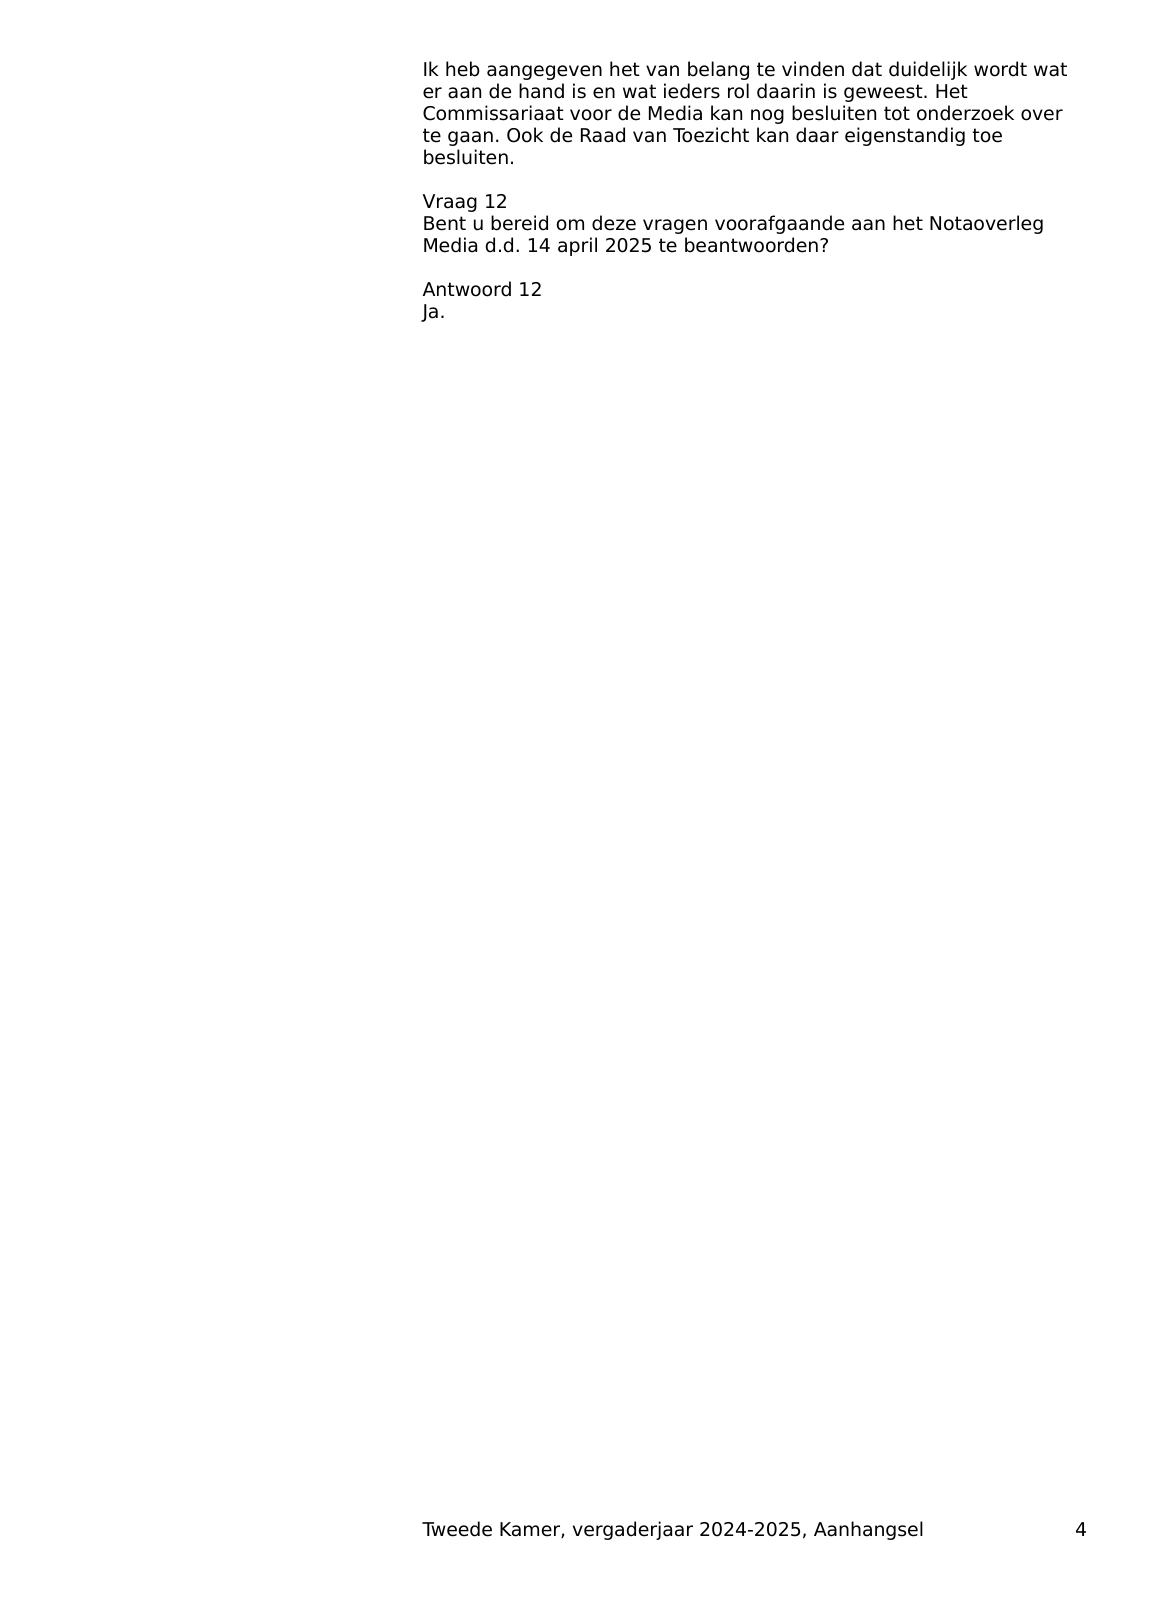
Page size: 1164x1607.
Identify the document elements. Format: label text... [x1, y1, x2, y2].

text Antwoord 12 [422, 279, 1087, 301]
text Vraag 12 [422, 191, 1087, 213]
text Ik heb aangegeven het van belang te vinden dat duidelijk wordt wat er aan de hand is en wat ieders rol daarin is geweest. Het Commissariaat voor de Media kan nog besluiten tot onderzoek over te gaan. Ook de Raad van Toezicht kan daar eigenstandig toe besluiten. [422, 59, 1087, 169]
text Bent u bereid om deze vragen voorafgaande aan het Notaoverleg Media d.d. 14 april 2025 te beantwoorden? [422, 213, 1087, 257]
text Ja. [422, 301, 1087, 323]
